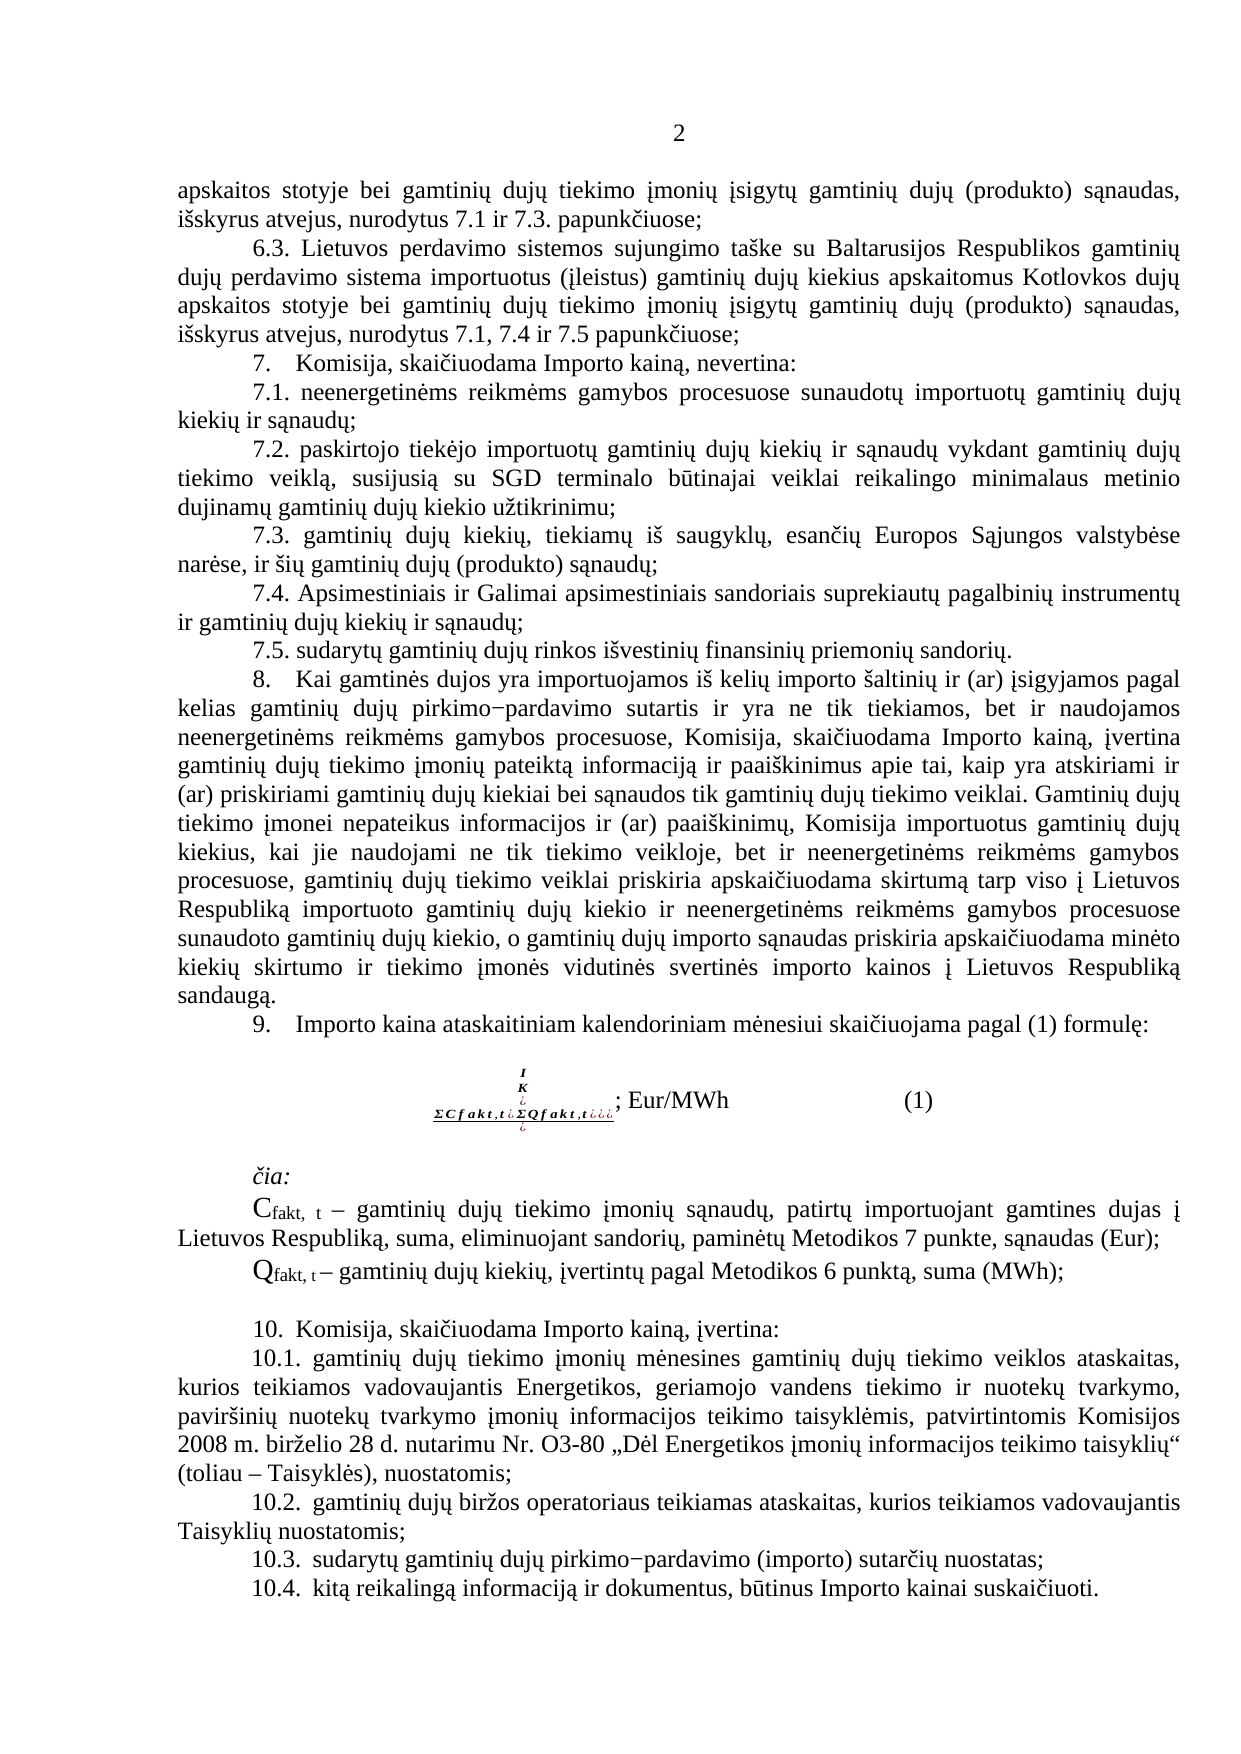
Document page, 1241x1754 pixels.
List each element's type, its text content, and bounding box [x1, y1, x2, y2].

text 10.4. kitą reikalingą informaciją ir dokumentus, būtinus Importo kainai suskaičiuoti. [177, 1573, 1181, 1602]
text 7.4. Apsimestiniais ir Galimai apsimestiniais sandoriais suprekiautų pagalbinių instrumentų ir gamtinių dujų kiekių ir sąnaudų; [177, 578, 1181, 636]
text 7.2. paskirtojo tiekėjo importuotų gamtinių dujų kiekių ir sąnaudų vykdant gamtinių dujų tiekimo veiklą, susijusią su SGD terminalo būtinajai veiklai reikalingo minimalaus metinio dujinamų gamtinių dujų kiekio užtikrinimu; [177, 434, 1181, 521]
text 10.2. gamtinių dujų biržos operatoriaus teikiamas ataskaitas, kurios teikiamos vadovaujantis Taisyklių nuostatomis; [177, 1487, 1181, 1544]
text 9. Importo kaina ataskaitiniam kalendoriniam mėnesiui skaičiuojama pagal (1) formulę: [177, 1009, 1181, 1038]
text 10.3. sudarytų gamtinių dujų pirkimo−pardavimo (importo) sutarčių nuostatas; [177, 1544, 1181, 1573]
text ; Eur/MWh (1) [177, 1067, 1181, 1132]
text Cfakt, t – gamtinių dujų tiekimo įmonių sąnaudų, patirtų importuojant gamtines dujas į Lietuvos Respubliką, suma, eliminuojant sandorių, paminėtų Metodikos 7 punkte, sąnaudas (Eur); [177, 1190, 1181, 1252]
text čia: [252, 1161, 1181, 1190]
text 7.1. neenergetinėms reikmėms gamybos procesuose sunaudotų importuotų gamtinių dujų kiekių ir sąnaudų; [177, 377, 1181, 434]
text 7. Komisija, skaičiuodama Importo kainą, nevertina: [177, 348, 1181, 377]
text 8. Kai gamtinės dujos yra importuojamos iš kelių importo šaltinių ir (ar) įsigyjamos pagal kelias gamtinių dujų pirkimo−pardavimo sutartis ir yra ne tik tiekiamos, bet ir naudojamos neenergetinėms reikmėms gamybos procesuose, Komisija, skaičiuodama Importo kainą, įvertina gamtinių dujų tiekimo įmonių pateiktą informaciją ir paaiškinimus apie tai, kaip yra atskiriami ir (ar) priskiriami gamtinių dujų kiekiai bei sąnaudos tik gamtinių dujų tiekimo veiklai. Gamtinių dujų tiekimo įmonei nepateikus informacijos ir (ar) paaiškinimų, Komisija importuotus gamtinių dujų kiekius, kai jie naudojami ne tik tiekimo veikloje, bet ir neenergetinėms reikmėms gamybos procesuose, gamtinių dujų tiekimo veiklai priskiria apskaičiuodama skirtumą tarp viso į Lietuvos Respubliką importuoto gamtinių dujų kiekio ir neenergetinėms reikmėms gamybos procesuose sunaudoto gamtinių dujų kiekio, o gamtinių dujų importo sąnaudas priskiria apskaičiuodama minėto kiekių skirtumo ir tiekimo įmonės vidutinės svertinės importo kainos į Lietuvos Respubliką sandaugą. [177, 664, 1181, 1009]
text 10. Komisija, skaičiuodama Importo kainą, įvertina: [177, 1314, 1181, 1343]
text 7.5. sudarytų gamtinių dujų rinkos išvestinių finansinių priemonių sandorių. [177, 636, 1181, 664]
text 7.3. gamtinių dujų kiekių, tiekiamų iš saugyklų, esančių Europos Sąjungos valstybėse narėse, ir šių gamtinių dujų (produkto) sąnaudų; [177, 521, 1181, 578]
text 6.3. Lietuvos perdavimo sistemos sujungimo taške su Baltarusijos Respublikos gamtinių dujų perdavimo sistema importuotus (įleistus) gamtinių dujų kiekius apskaitomus Kotlovkos dujų apskaitos stotyje bei gamtinių dujų tiekimo įmonių įsigytų gamtinių dujų (produkto) sąnaudas, išskyrus atvejus, nurodytus 7.1, 7.4 ir 7.5 papunkčiuose; [177, 233, 1181, 348]
text 10.1. gamtinių dujų tiekimo įmonių mėnesines gamtinių dujų tiekimo veiklos ataskaitas, kurios teikiamos vadovaujantis Energetikos, geriamojo vandens tiekimo ir nuotekų tvarkymo, paviršinių nuotekų tvarkymo įmonių informacijos teikimo taisyklėmis, patvirtintomis Komisijos 2008 m. birželio 28 d. nutarimu Nr. O3-80 „Dėl Energetikos įmonių informacijos teikimo taisyklių“ (toliau – Taisyklės), nuostatomis; [177, 1343, 1181, 1487]
text apskaitos stotyje bei gamtinių dujų tiekimo įmonių įsigytų gamtinių dujų (produkto) sąnaudas, išskyrus atvejus, nurodytus 7.1 ir 7.3. papunkčiuose; [177, 176, 1181, 233]
text Qfakt, t – gamtinių dujų kiekių, įvertintų pagal Metodikos 6 punktą, suma (MWh); [177, 1252, 1181, 1286]
